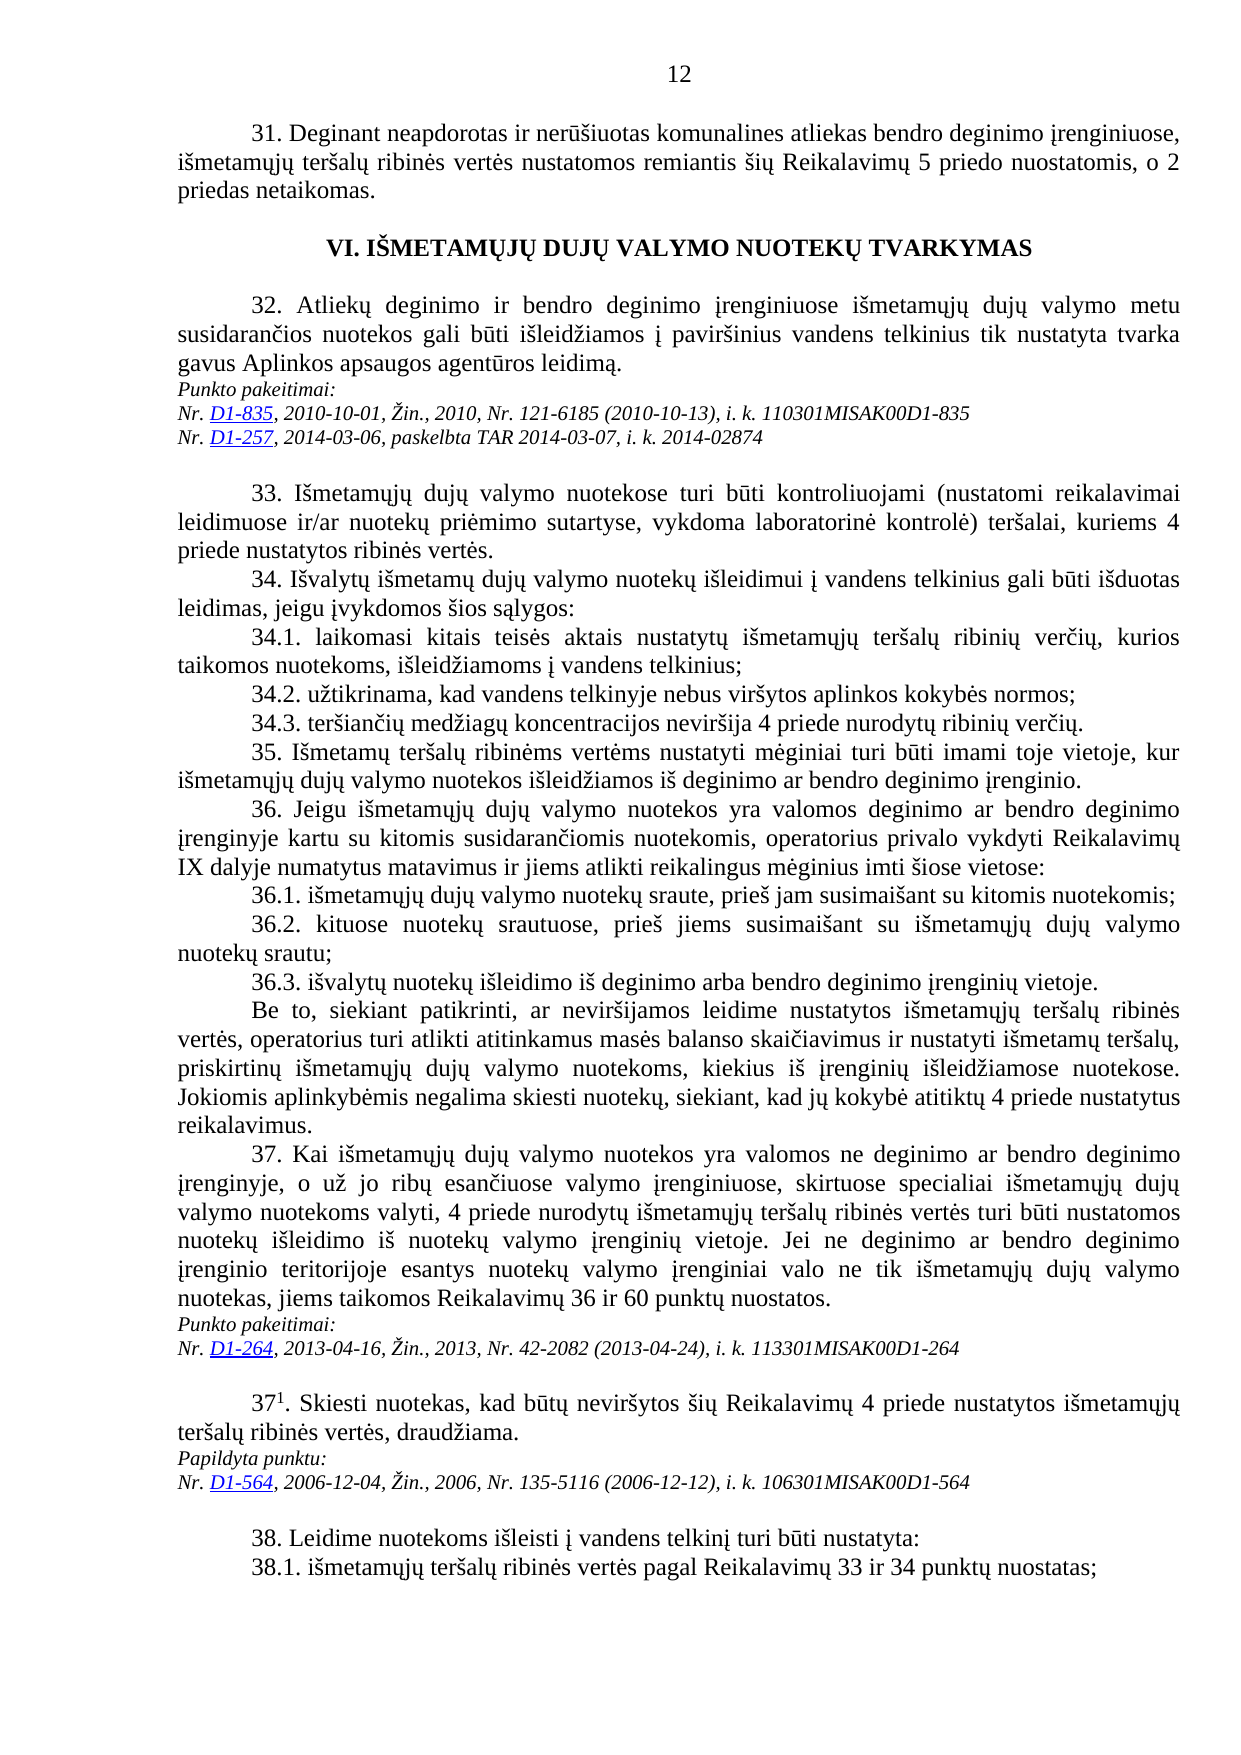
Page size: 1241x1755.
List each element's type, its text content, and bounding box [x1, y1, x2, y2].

text Papildyta punktu: [177, 1446, 1181, 1470]
text VI. IŠMETAMŲJŲ DUJŲ VALYMO NUOTEKŲ TVARKYMAS [177, 233, 1181, 262]
text Nr. D1-257, 2014-03-06, paskelbta TAR 2014-03-07, i. k. 2014-02874 [177, 425, 1181, 449]
text 371. Skiesti nuotekas, kad būtų neviršytos šių Reikalavimų 4 priede nustatytos išmetamųjų teršalų ribinės vertės, draudžiama. [177, 1388, 1181, 1446]
text 36.2. kituose nuotekų srautuose, prieš jiems susimaišant su išmetamųjų dujų valymo nuotekų srautu; [177, 909, 1181, 967]
text Nr. D1-835, 2010-10-01, Žin., 2010, Nr. 121-6185 (2010-10-13), i. k. 110301MISAK00D1-835 [177, 401, 1181, 425]
text 34.3. teršiančių medžiagų koncentracijos neviršija 4 priede nurodytų ribinių verčių. [177, 708, 1181, 737]
text 34.1. laikomasi kitais teisės aktais nustatytų išmetamųjų teršalų ribinių verčių, kurios taikomos nuotekoms, išleidžiamoms į vandens telkinius; [177, 622, 1181, 679]
text 38.1. išmetamųjų teršalų ribinės vertės pagal Reikalavimų 33 ir 34 punktų nuostatas; [177, 1552, 1181, 1580]
text 31. Deginant neapdorotas ir nerūšiuotas komunalines atliekas bendro deginimo įrenginiuose, išmetamųjų teršalų ribinės vertės nustatomos remiantis šių Reikalavimų 5 priedo nuostatomis, o 2 priedas netaikomas. [177, 118, 1181, 204]
text Nr. D1-264, 2013-04-16, Žin., 2013, Nr. 42-2082 (2013-04-24), i. k. 113301MISAK00D1-264 [177, 1336, 1181, 1360]
text 35. Išmetamų teršalų ribinėms vertėms nustatyti mėginiai turi būti imami toje vietoje, kur išmetamųjų dujų valymo nuotekos išleidžiamos iš deginimo ar bendro deginimo įrenginio. [177, 737, 1181, 794]
text 33. Išmetamųjų dujų valymo nuotekose turi būti kontroliuojami (nustatomi reikalavimai leidimuose ir/ar nuotekų priėmimo sutartyse, vykdoma laboratorinė kontrolė) teršalai, kuriems 4 priede nustatytos ribinės vertės. [177, 478, 1181, 564]
text 34.2. užtikrinama, kad vandens telkinyje nebus viršytos aplinkos kokybės normos; [177, 679, 1181, 708]
text 32. Atliekų deginimo ir bendro deginimo įrenginiuose išmetamųjų dujų valymo metu susidarančios nuotekos gali būti išleidžiamos į paviršinius vandens telkinius tik nustatyta tvarka gavus Aplinkos apsaugos agentūros leidimą. [177, 291, 1181, 377]
text Punkto pakeitimai: [177, 1312, 1181, 1336]
text 34. Išvalytų išmetamų dujų valymo nuotekų išleidimui į vandens telkinius gali būti išduotas leidimas, jeigu įvykdomos šios sąlygos: [177, 564, 1181, 622]
text 37. Kai išmetamųjų dujų valymo nuotekos yra valomos ne deginimo ar bendro deginimo įrenginyje, o už jo ribų esančiuose valymo įrenginiuose, skirtuose specialiai išmetamųjų dujų valymo nuotekoms valyti, 4 priede nurodytų išmetamųjų teršalų ribinės vertės turi būti nustatomos nuotekų išleidimo iš nuotekų valymo įrenginių vietoje. Jei ne deginimo ar bendro deginimo įrenginio teritorijoje esantys nuotekų valymo įrenginiai valo ne tik išmetamųjų dujų valymo nuotekas, jiems taikomos Reikalavimų 36 ir 60 punktų nuostatos. [177, 1139, 1181, 1312]
text 36.3. išvalytų nuotekų išleidimo iš deginimo arba bendro deginimo įrenginių vietoje. [177, 967, 1181, 995]
text 38. Leidime nuotekoms išleisti į vandens telkinį turi būti nustatyta: [177, 1523, 1181, 1552]
text Punkto pakeitimai: [177, 377, 1181, 401]
text Be to, siekiant patikrinti, ar neviršijamos leidime nustatytos išmetamųjų teršalų ribinės vertės, operatorius turi atlikti atitinkamus masės balanso skaičiavimus ir nustatyti išmetamų teršalų, priskirtinų išmetamųjų dujų valymo nuotekoms, kiekius iš įrenginių išleidžiamose nuotekose. Jokiomis aplinkybėmis negalima skiesti nuotekų, siekiant, kad jų kokybė atitiktų 4 priede nustatytus reikalavimus. [177, 995, 1181, 1139]
text Nr. D1-564, 2006-12-04, Žin., 2006, Nr. 135-5116 (2006-12-12), i. k. 106301MISAK00D1-564 [177, 1470, 1181, 1494]
text 36.1. išmetamųjų dujų valymo nuotekų sraute, prieš jam susimaišant su kitomis nuotekomis; [177, 880, 1181, 909]
text 36. Jeigu išmetamųjų dujų valymo nuotekos yra valomos deginimo ar bendro deginimo įrenginyje kartu su kitomis susidarančiomis nuotekomis, operatorius privalo vykdyti Reikalavimų IX dalyje numatytus matavimus ir jiems atlikti reikalingus mėginius imti šiose vietose: [177, 794, 1181, 880]
